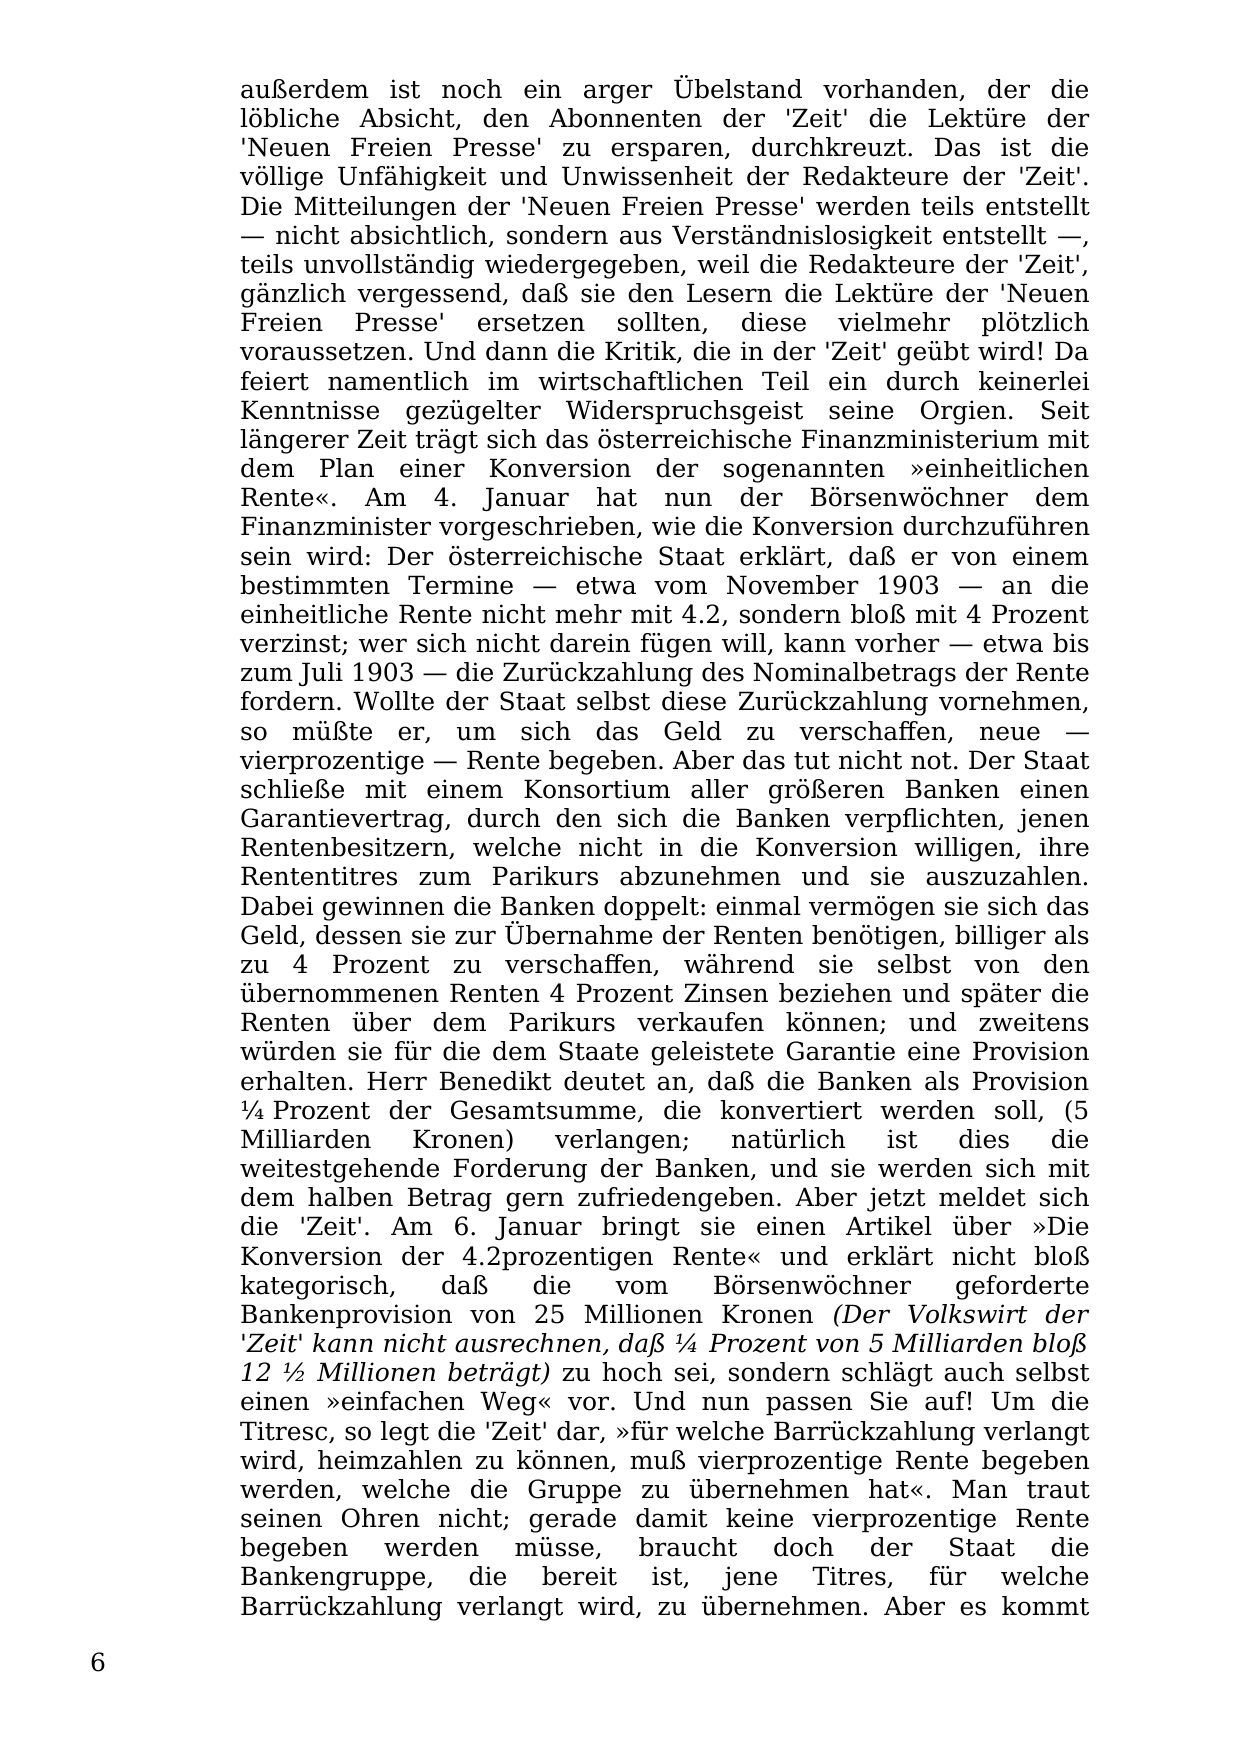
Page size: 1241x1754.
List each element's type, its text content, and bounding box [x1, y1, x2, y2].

text außerdem ist noch ein arger Übelstand vorhanden, der die löbliche Absicht, den Abonnenten der 'Zeit' die Lektüre der 'Neuen Freien Presse' zu ersparen, durchkreuzt. Das ist die völlige Unfähigkeit und Unwissenheit der Redakteure der 'Zeit'. Die Mitteilungen der 'Neuen Freien Presse' werden teils entstellt — nicht absichtlich, sondern aus Verständnislosigkeit entstellt —, teils unvollständig wiedergegeben, weil die Redakteure der 'Zeit', gänzlich vergessend, daß sie den Lesern die Lektüre der 'Neuen Freien Presse' ersetzen sollten, diese vielmehr plötzlich voraussetzen. Und dann die Kritik, die in der 'Zeit' geübt wird! Da feiert namentlich im wirtschaftlichen Teil ein durch keinerlei Kenntnisse gezügelter Widerspruchsgeist seine Orgien. Seit längerer Zeit trägt sich das österreichische Finanzministerium mit dem Plan einer Konversion der sogenannten »einheitlichen Rente«. Am 4. Januar hat nun der Börsenwöchner dem Finanzminister vorgeschrieben, wie die Konversion durchzuführen sein wird: Der österreichische Staat erklärt, daß er von einem bestimmten Termine — etwa vom November 1903 — an die einheitliche Rente nicht mehr mit 4.2, sondern bloß mit 4 Prozent verzinst; wer sich nicht darein fügen will, kann vorher — etwa bis zum Juli 1903 — die Zurückzahlung des Nominalbetrags der Rente fordern. Wollte der Staat selbst diese Zurückzahlung vornehmen, so müßte er, um sich das Geld zu verschaffen, neue — vierprozentige — Rente begeben. Aber das tut nicht not. Der Staat schließe mit einem Konsortium aller größeren Banken einen Garantievertrag, durch den sich die Banken verpflichten, jenen Rentenbesitzern, welche nicht in die Konversion willigen, ihre Rententitres zum Parikurs abzunehmen und sie auszuzahlen. Dabei gewinnen die Banken doppelt: einmal vermögen sie sich das Geld, dessen sie zur Übernahme der Renten benötigen, billiger als zu 4 Prozent zu verschaffen, während sie selbst von den übernommenen Renten 4 Prozent Zinsen beziehen und später die Renten über dem Parikurs verkaufen können; und zweitens würden sie für die dem Staate geleistete Garantie eine Provision erhalten. Herr Benedikt deutet an, daß die Banken als Provision ¼ Prozent der Gesamtsumme, die konvertiert werden soll, (5 Milliarden Kronen) verlangen; natürlich ist dies die weitestgehende Forderung der Banken, und sie werden sich mit dem halben Betrag gern zufriedengeben. Aber jetzt meldet sich die 'Zeit'. Am 6. Januar bringt sie einen Artikel über »Die Konversion der 4.2prozentigen Rente« und erklärt nicht bloß kategorisch, daß die vom Börsenwöchner geforderte Bankenprovision von 25 Millionen Kronen (Der Volkswirt der 'Zeit' kann nicht ausrechnen, daß ¼ Prozent von 5 Milliarden bloß 12 ½ Millionen beträgt) zu hoch sei, sondern schlägt auch selbst einen »einfachen Weg« vor. Und nun passen Sie auf! Um die Titresc, so legt die 'Zeit' dar, »für welche Barrückzahlung verlangt wird, heimzahlen zu können, muß vierprozentige Rente begeben werden, welche die Gruppe zu übernehmen hat«. Man traut seinen Ohren nicht; gerade damit keine vierprozentige Rente begeben werden müsse, braucht doch der Staat die Bankengruppe, die bereit ist, jene Titres, für welche Barrückzahlung verlangt wird, zu übernehmen. Aber es kommt [240, 75, 1091, 1621]
